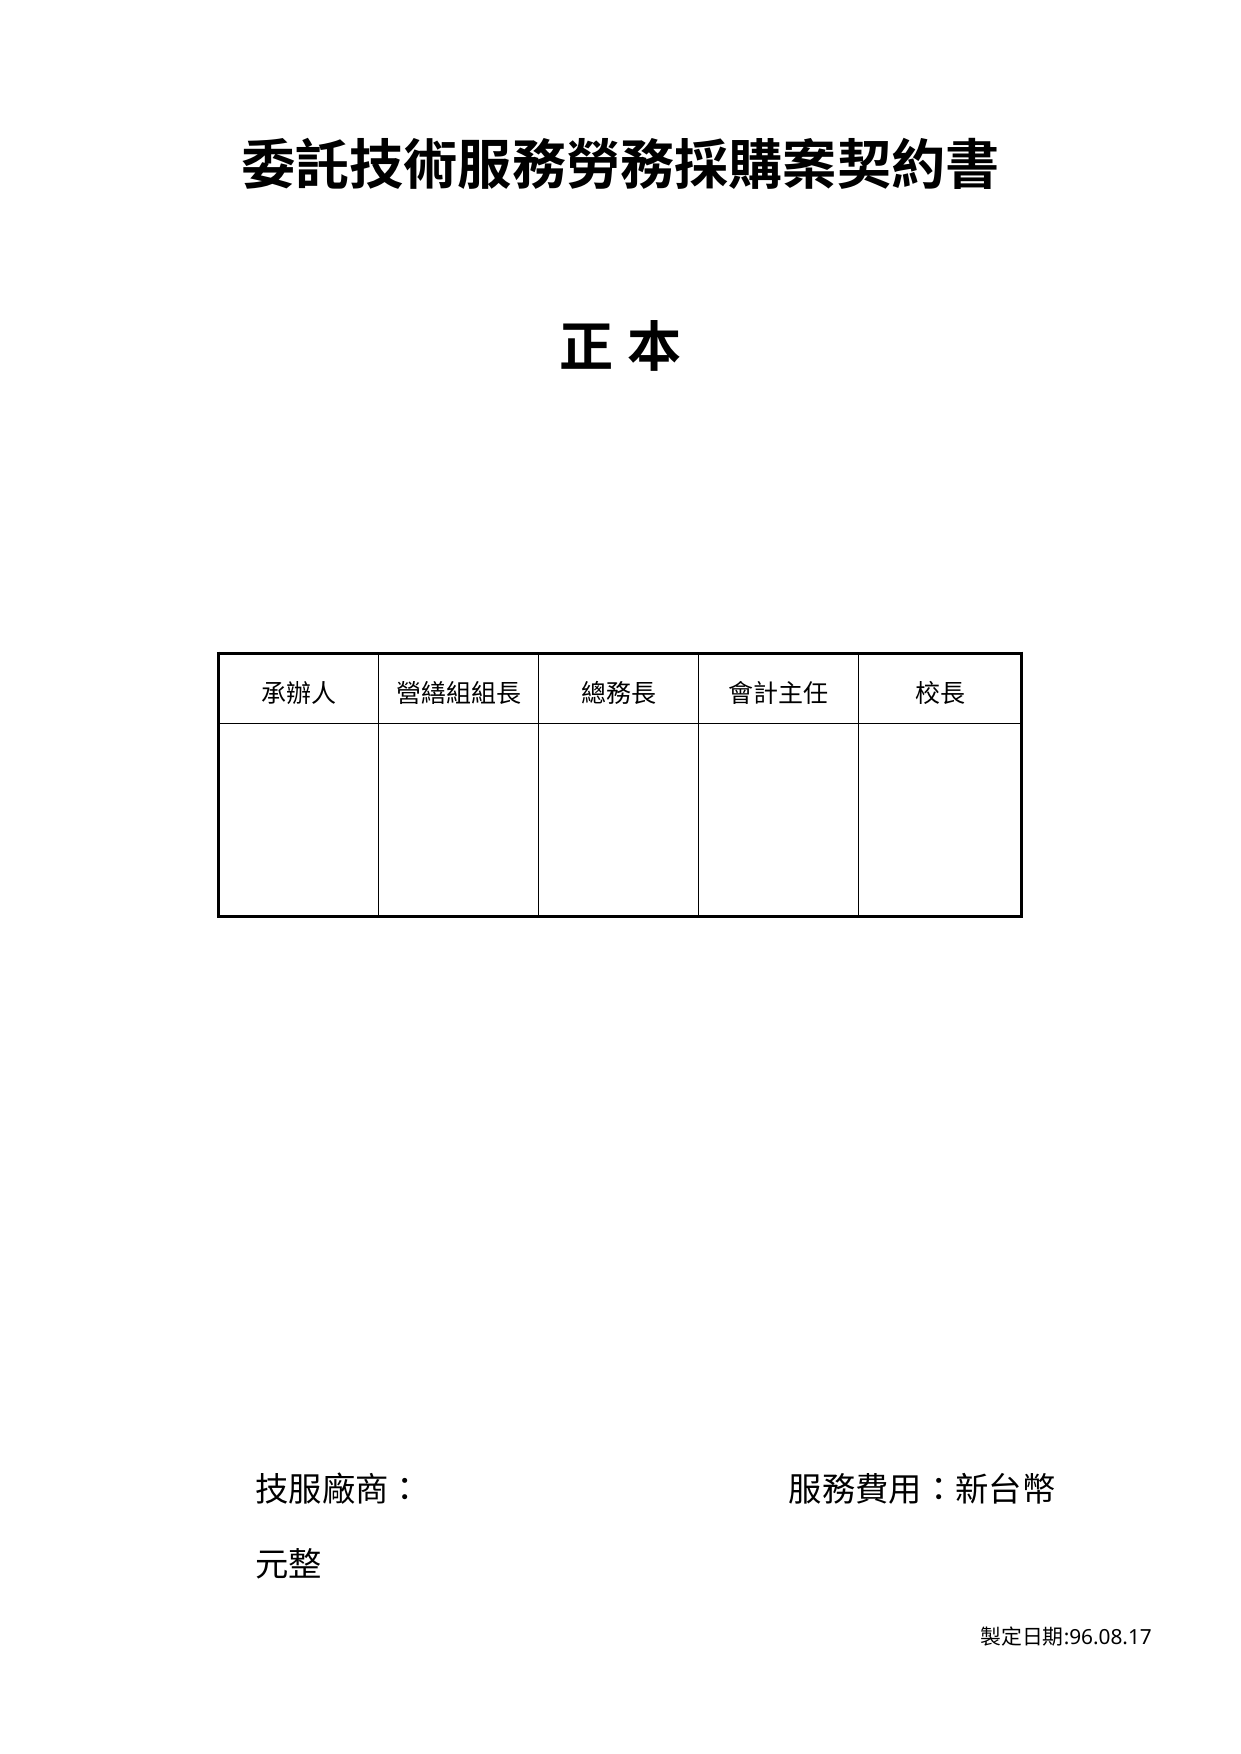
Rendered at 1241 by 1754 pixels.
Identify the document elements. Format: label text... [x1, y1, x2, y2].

table_cell [379, 724, 538, 915]
table_header 校長 [859, 655, 1020, 723]
table_cell [859, 724, 1020, 915]
table_header 會計主任 [699, 655, 858, 723]
table_cell [220, 724, 378, 915]
text 技服廠商： 服務費用：新台幣 元整 [89, 887, 1152, 1599]
table_header 營繕組組長 [379, 655, 538, 723]
text 委託技術服務勞務採購案契約書 [89, 104, 1152, 217]
text 正 本 [89, 287, 1152, 399]
table_cell [539, 724, 698, 915]
table_cell [699, 724, 858, 915]
table_header 承辦人 [220, 655, 378, 723]
table_header 總務長 [539, 655, 698, 723]
